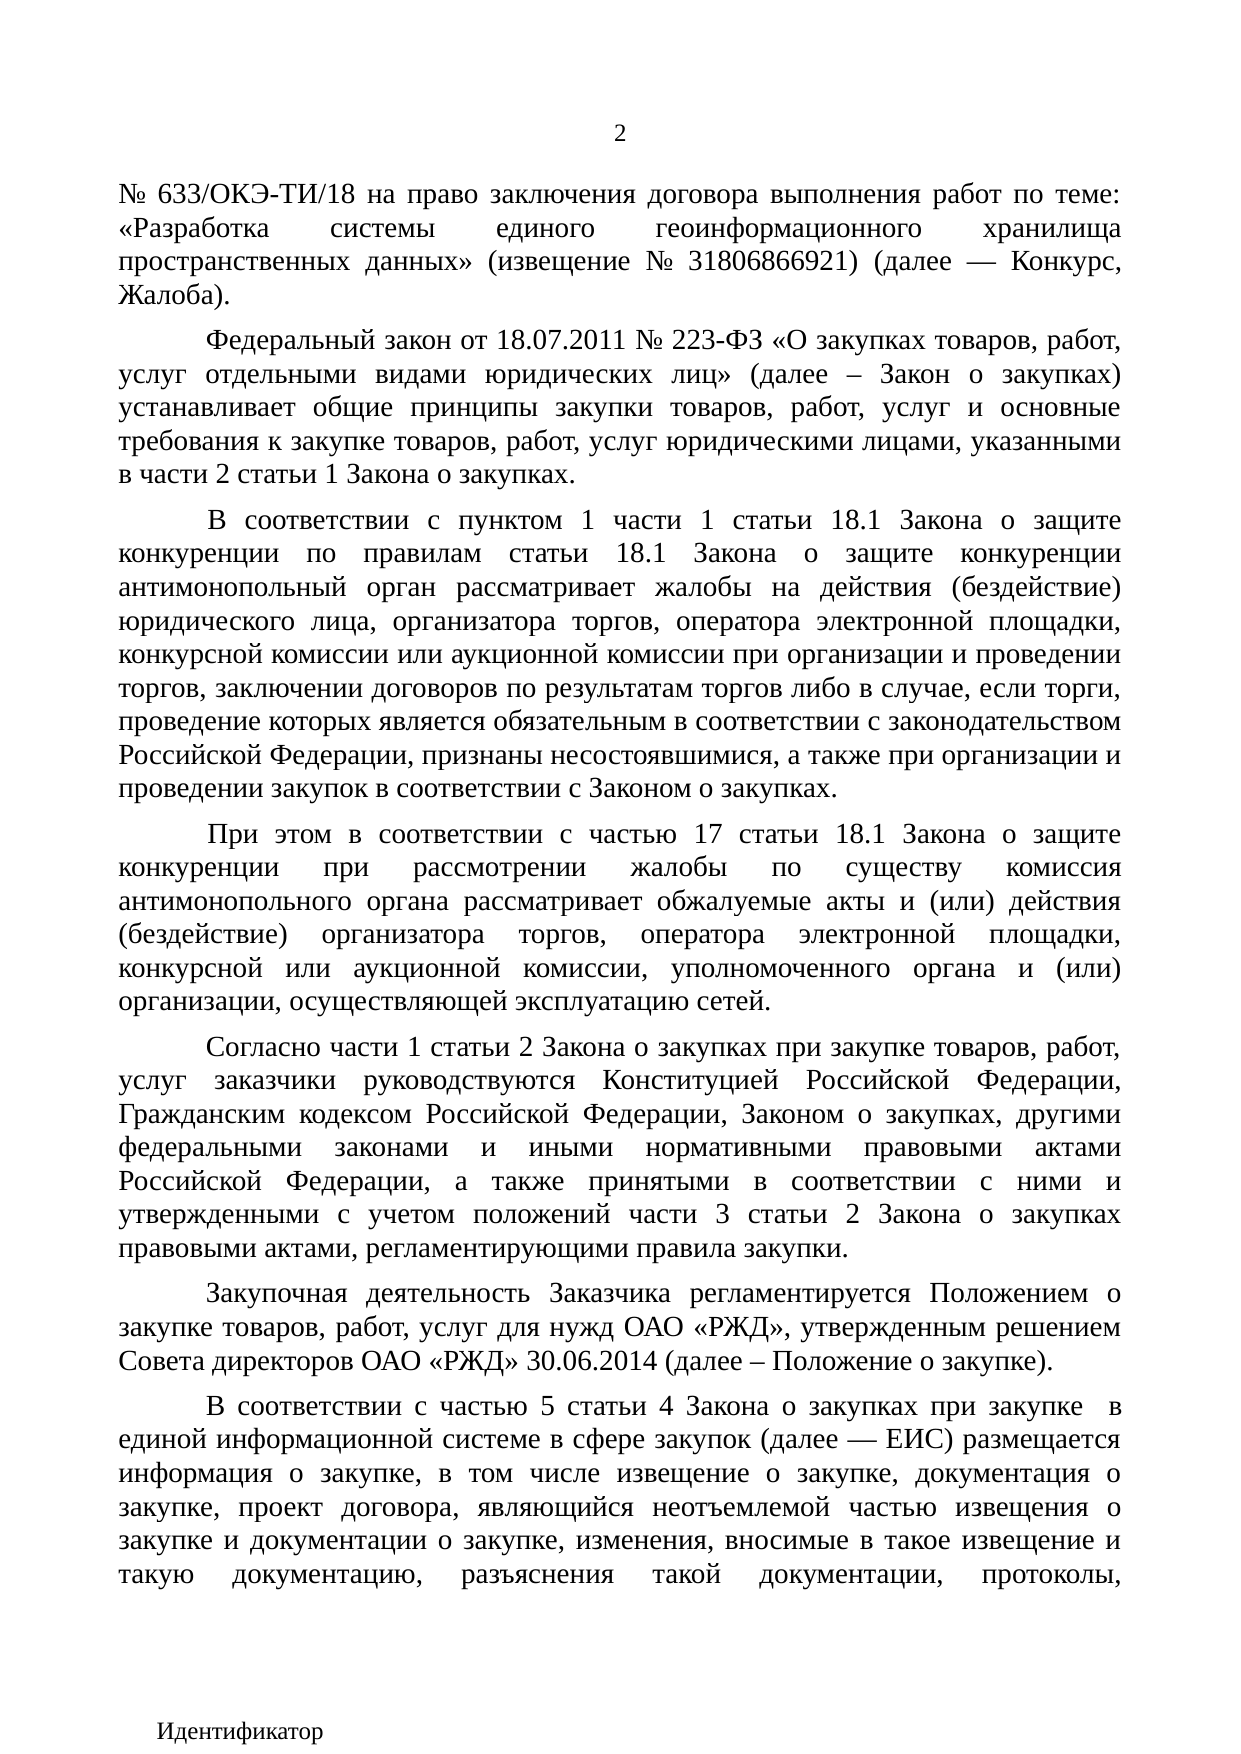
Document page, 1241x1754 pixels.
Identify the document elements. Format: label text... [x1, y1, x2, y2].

text Закупочная деятельность Заказчика регламентируется Положением о закупке товаров, работ, услуг для нужд ОАО «РЖД», утвержденным решением Совета директоров ОАО «РЖД» 30.06.2014 (далее – Положение о закупке). [118, 1276, 1122, 1376]
text В соответствии с пунктом 1 части 1 статьи 18.1 Закона о защите конкуренции по правилам статьи 18.1 Закона о защите конкуренции антимонопольный орган рассматривает жалобы на действия (бездействие) юридического лица, организатора торгов, оператора электронной площадки, конкурсной комиссии или аукционной комиссии при организации и проведении торгов, заключении договоров по результатам торгов либо в случае, если торги, проведение которых является обязательным в соответствии с законодательством Российской Федерации, признаны несостоявшимися, а также при организации и проведении закупок в соответствии с Законом о закупках. [118, 502, 1122, 804]
text Согласно части 1 статьи 2 Закона о закупках при закупке товаров, работ, услуг заказчики руководствуются Конституцией Российской Федерации, Гражданским кодексом Российской Федерации, Законом о закупках, другими федеральными законами и иными нормативными правовыми актами Российской Федерации, а также принятыми в соответствии с ними и утвержденными с учетом положений части 3 статьи 2 Закона о закупках правовыми актами, регламентирующими правила закупки. [118, 1029, 1122, 1264]
text При этом в соответствии с частью 17 статьи 18.1 Закона о защите конкуренции при рассмотрении жалобы по существу комиссия антимонопольного органа рассматривает обжалуемые акты и (или) действия (бездействие) организатора торгов, оператора электронной площадки, конкурсной или аукционной комиссии, уполномоченного органа и (или) организации, осуществляющей эксплуатацию сетей. [118, 816, 1122, 1017]
text В соответствии с частью 5 статьи 4 Закона о закупках при закупке в единой информационной системе в сфере закупок (далее — ЕИС) размещается информация о закупке, в том числе извещение о закупке, документация о закупке, проект договора, являющийся неотъемлемой частью извещения о закупке и документации о закупке, изменения, вносимые в такое извещение и такую документацию, разъяснения такой документации, протоколы, [118, 1388, 1122, 1589]
text Федеральный закон от 18.07.2011 № 223-ФЗ «О закупках товаров, работ, услуг отдельными видами юридических лиц» (далее – Закон о закупках) устанавливает общие принципы закупки товаров, работ, услуг и основные требования к закупке товаров, работ, услуг юридическими лицами, указанными в части 2 статьи 1 Закона о закупках. [118, 322, 1122, 490]
text № 633/ОКЭ-ТИ/18 на право заключения договора выполнения работ по теме: «Разработка системы единого геоинформационного хранилища пространственных данных» (извещение № 31806866921) (далее — Конкурс, Жалоба). [118, 176, 1122, 311]
